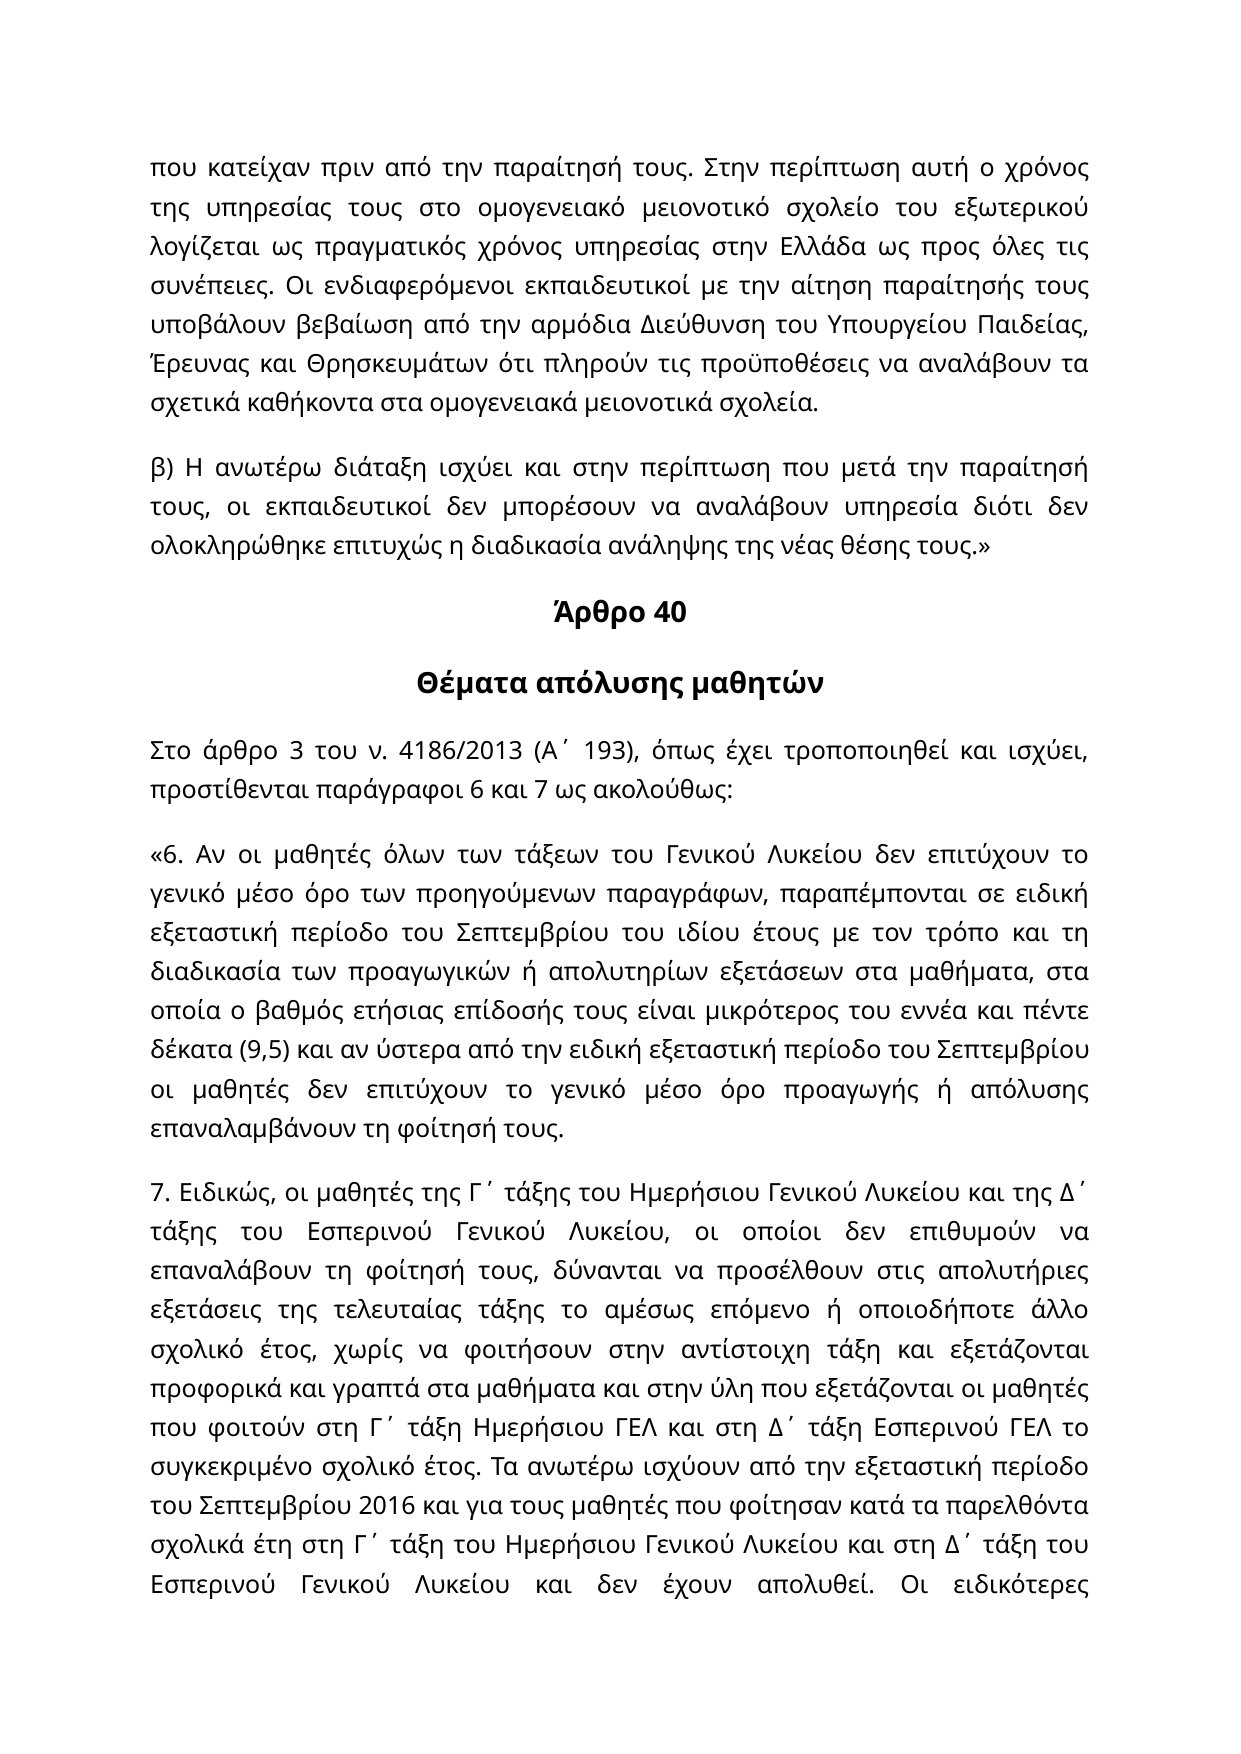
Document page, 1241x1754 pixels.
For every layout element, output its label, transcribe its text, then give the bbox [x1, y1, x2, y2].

text «6. Αν οι μαθητές όλων των τάξεων του Γενικού Λυκείου δεν επιτύχουν το γενικό μέσο όρο των προηγούμενων παραγράφων, παραπέμπονται σε ειδική εξεταστική περίοδο του Σεπτεμβρίου του ιδίου έτους με τον τρόπο και τη διαδικασία των προαγωγικών ή απολυτηρίων εξετάσεων στα μαθήματα, στα οποία ο βαθμός ετήσιας επίδοσής τους είναι μικρότερος του εννέα και πέντε δέκατα (9,5) και αν ύστερα από την ειδική εξεταστική περίοδο του Σεπτεμβρίου οι μαθητές δεν επιτύχουν το γενικό μέσο όρο προαγωγής ή απόλυσης επαναλαμβάνουν τη φοίτησή τους. [150, 836, 1090, 1144]
subtitle Άρθρο 40 [150, 592, 1090, 631]
text 7. Ειδικώς, οι μαθητές της Γ΄ τάξης του Ημερήσιου Γενικού Λυκείου και της Δ΄ τάξης του Εσπερινού Γενικού Λυκείου, οι οποίοι δεν επιθυμούν να επαναλάβουν τη φοίτησή τους, δύνανται να προσέλθουν στις απολυτήριες εξετάσεις της τελευταίας τάξης το αμέσως επόμενο ή οποιοδήποτε άλλο σχολικό έτος, χωρίς να φοιτήσουν στην αντίστοιχη τάξη και εξετάζονται προφορικά και γραπτά στα μαθήματα και στην ύλη που εξετάζονται οι μαθητές που φοιτούν στη Γ΄ τάξη Ημερήσιου ΓΕΛ και στη Δ΄ τάξη Εσπερινού ΓΕΛ το συγκεκριμένο σχολικό έτος. Τα ανωτέρω ισχύουν από την εξεταστική περίοδο του Σεπτεμβρίου 2016 και για τους μαθητές που φοίτησαν κατά τα παρελθόντα σχολικά έτη στη Γ΄ τάξη του Ημερήσιου Γενικού Λυκείου και στη Δ΄ τάξη του Εσπερινού Γενικού Λυκείου και δεν έχουν απολυθεί. Οι ειδικότερες [150, 1174, 1090, 1600]
text που κατείχαν πριν από την παραίτησή τους. Στην περίπτωση αυτή ο χρόνος της υπηρεσίας τους στο ομογενειακό μειονοτικό σχολείο του εξωτερικού λογίζεται ως πραγματικός χρόνος υπηρεσίας στην Ελλάδα ως προς όλες τις συνέπειες. Οι ενδιαφερόμενοι εκπαιδευτικοί με την αίτηση παραίτησής τους υποβάλουν βεβαίωση από την αρμόδια Διεύθυνση του Υπουργείου Παιδείας, Έρευνας και Θρησκευμάτων ότι πληρούν τις προϋποθέσεις να αναλάβουν τα σχετικά καθήκοντα στα ομογενειακά μειονοτικά σχολεία. [150, 150, 1090, 419]
subtitle Θέματα απόλυσης μαθητών [150, 662, 1090, 702]
text Στο άρθρο 3 του ν. 4186/2013 (Α΄ 193), όπως έχει τροποποιηθεί και ισχύει, προστίθενται παράγραφοι 6 και 7 ως ακολούθως: [150, 733, 1090, 806]
text β) Η ανωτέρω διάταξη ισχύει και στην περίπτωση που μετά την παραίτησή τους, οι εκπαιδευτικοί δεν μπορέσουν να αναλάβουν υπηρεσία διότι δεν ολοκληρώθηκε επιτυχώς η διαδικασία ανάληψης της νέας θέσης τους.» [150, 449, 1090, 562]
